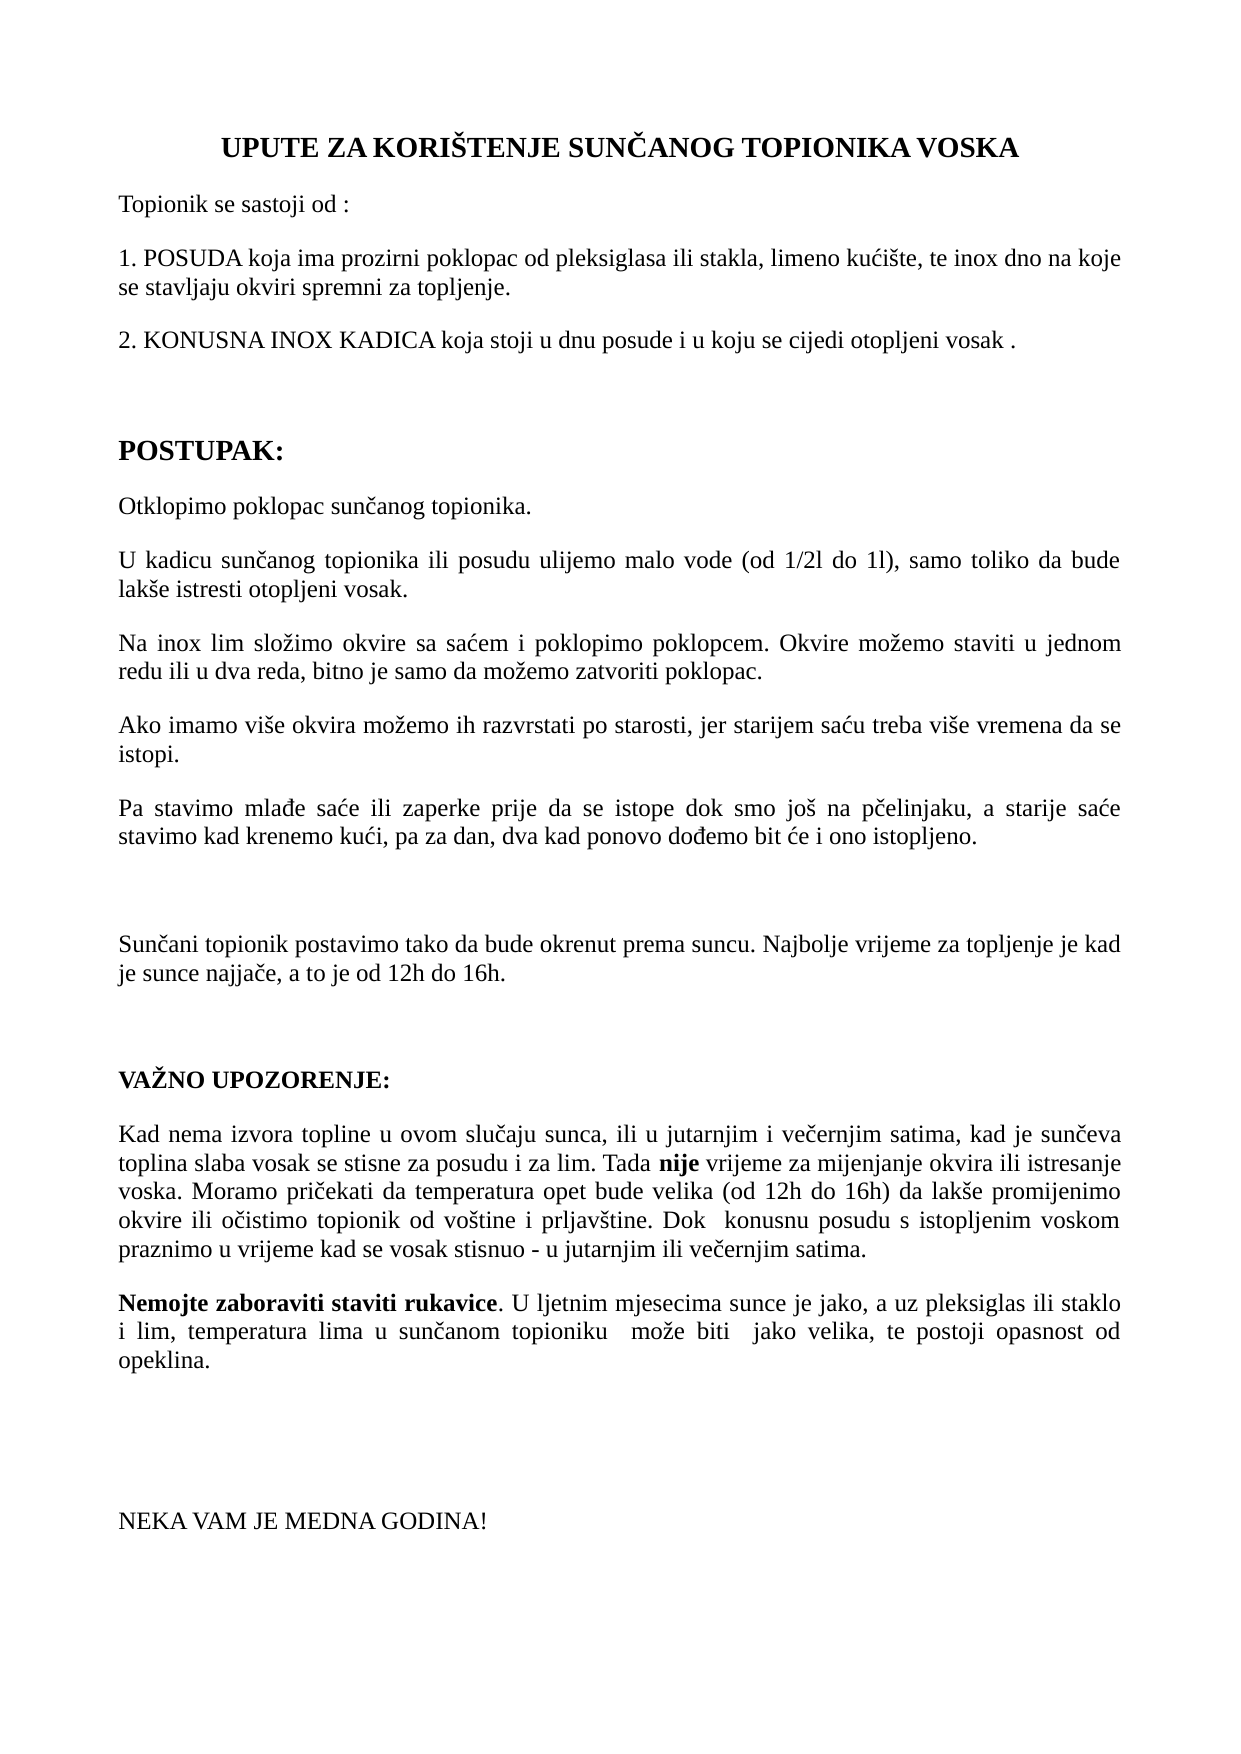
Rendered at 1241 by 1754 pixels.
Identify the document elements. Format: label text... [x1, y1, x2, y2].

text VAŽNO UPOZORENJE: [118, 1065, 1122, 1094]
text Pa stavimo mlađe saće ili zaperke prije da se istope dok smo još na pčelinjaku, a starije saće stavimo kad krenemo kući, pa za dan, dva kad ponovo dođemo bit će i ono istopljeno. [118, 793, 1122, 850]
text 2. KONUSNA INOX KADICA koja stoji u dnu posude i u koju se cijedi otopljeni vosak . [118, 325, 1122, 354]
text Ako imamo više okvira možemo ih razvrstati po starosti, jer starijem saću treba više vremena da se istopi. [118, 710, 1122, 768]
text Topionik se sastoji od : [118, 189, 1122, 218]
text POSTUPAK: [118, 433, 1122, 466]
text Na inox lim složimo okvire sa saćem i poklopimo poklopcem. Okvire možemo staviti u jednom redu ili u dva reda, bitno je samo da možemo zatvoriti poklopac. [118, 628, 1122, 685]
text Sunčani topionik postavimo tako da bude okrenut prema suncu. Najbolje vrijeme za topljenje je kad je sunce najjače, a to je od 12h do 16h. [118, 929, 1122, 986]
text Otklopimo poklopac sunčanog topionika. [118, 491, 1122, 520]
text Nemojte zaboraviti staviti rukavice. U ljetnim mjesecima sunce je jako, a uz pleksiglas ili staklo i lim, temperatura lima u sunčanom topioniku može biti jako velika, te postoji opasnost od opeklina. [118, 1288, 1122, 1374]
text NEKA VAM JE MEDNA GODINA! [118, 1506, 1122, 1535]
text UPUTE ZA KORIŠTENJE SUNČANOG TOPIONIKA VOSKA [118, 131, 1122, 164]
text Kad nema izvora topline u ovom slučaju sunca, ili u jutarnjim i večernjim satima, kad je sunčeva toplina slaba vosak se stisne za posudu i za lim. Tada nije vrijeme za mijenjanje okvira ili istresanje voska. Moramo pričekati da temperatura opet bude velika (od 12h do 16h) da lakše promijenimo okvire ili očistimo topionik od voštine i prljavštine. Dok konusnu posudu s istopljenim voskom praznimo u vrijeme kad se vosak stisnuo - u jutarnjim ili večernjim satima. [118, 1119, 1122, 1263]
text 1. POSUDA koja ima prozirni poklopac od pleksiglasa ili stakla, limeno kućište, te inox dno na koje se stavljaju okviri spremni za topljenje. [118, 243, 1122, 300]
text U kadicu sunčanog topionika ili posudu ulijemo malo vode (od 1/2l do 1l), samo toliko da bude lakše istresti otopljeni vosak. [118, 545, 1122, 603]
